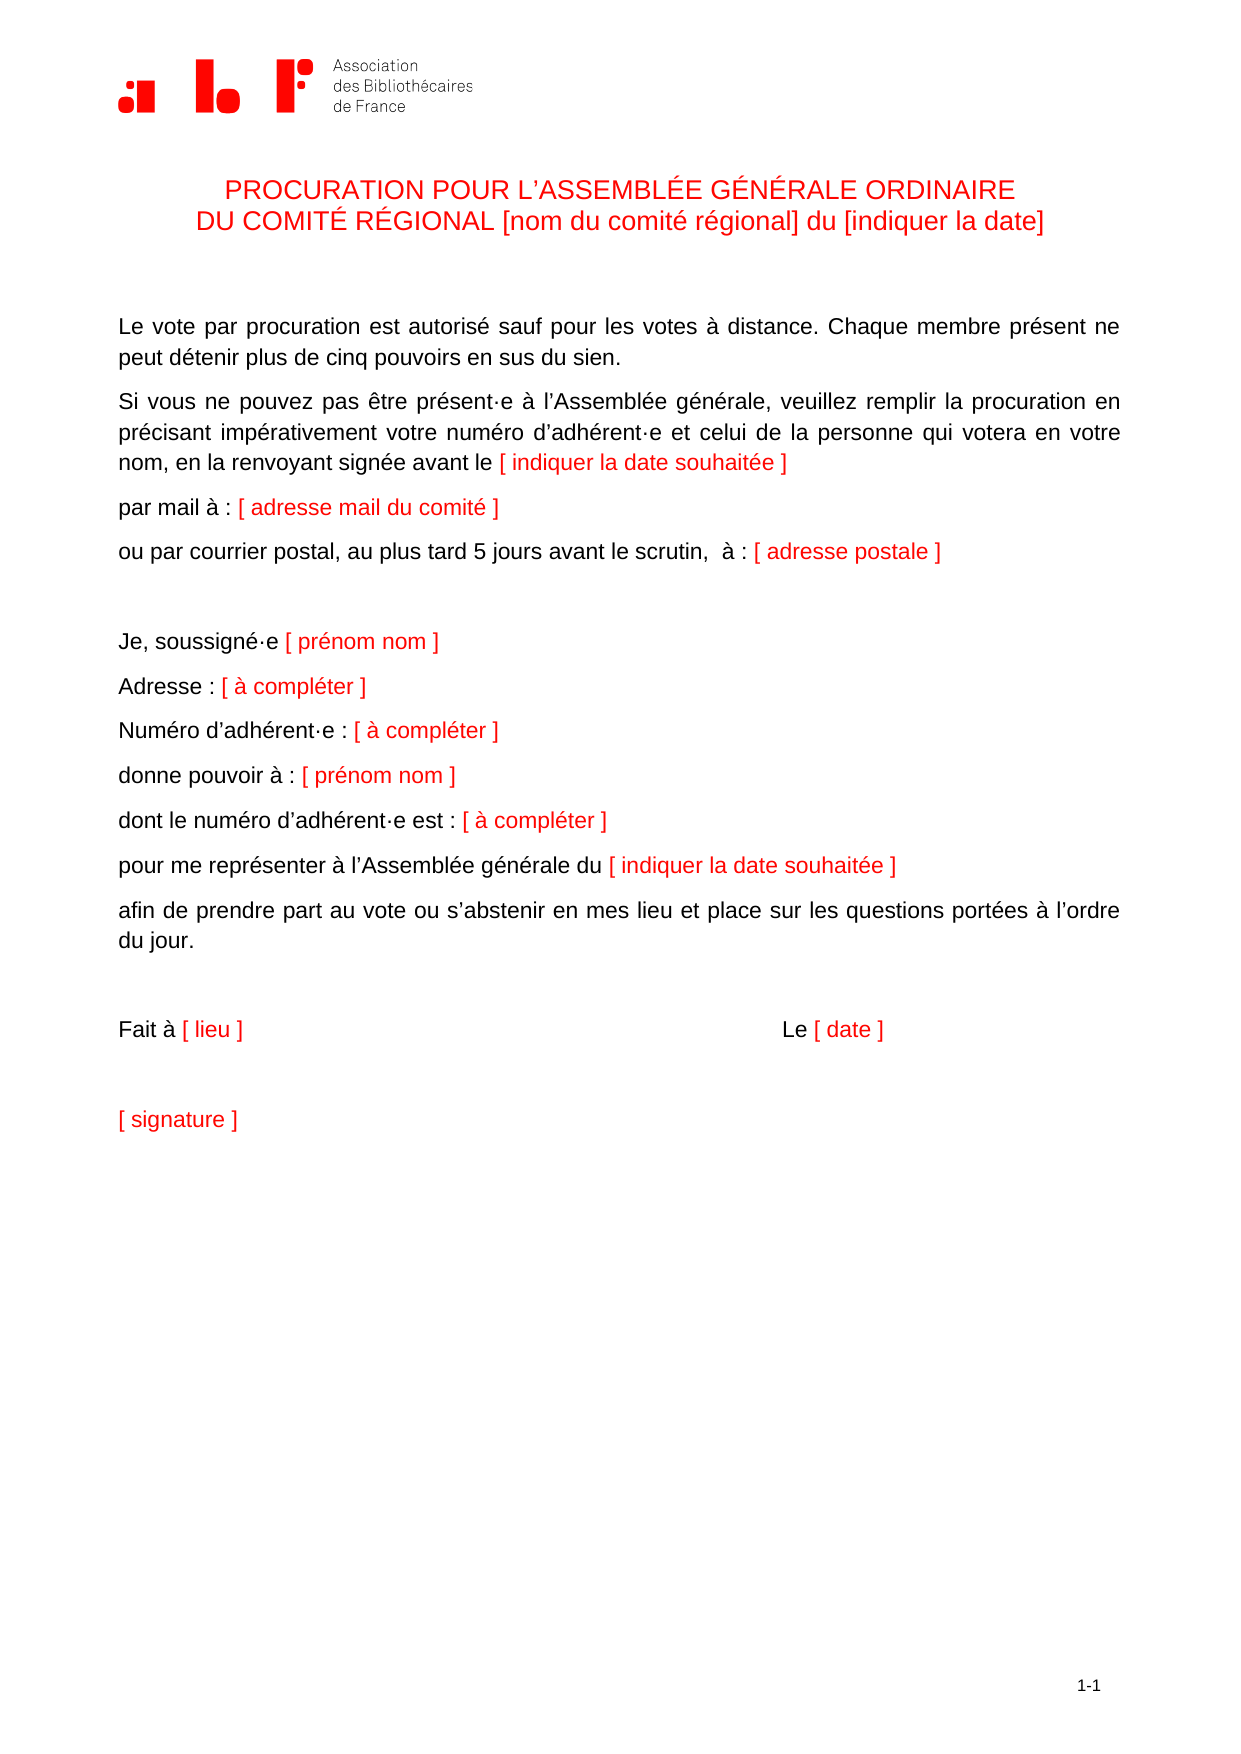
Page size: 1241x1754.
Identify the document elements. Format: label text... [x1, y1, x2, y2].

text [ signature ] [118, 1106, 1122, 1132]
picture [118, 59, 473, 114]
text Je, soussigné·e [ prénom nom ] [118, 628, 1122, 654]
text Numéro d’adhérent·e : [ à compléter ] [118, 717, 1122, 744]
text Adresse : [ à compléter ] [118, 673, 1122, 699]
text par mail à : [ adresse mail du comité ] [118, 493, 1122, 520]
text pour me représenter à l’Assemblée générale du [ indiquer la date souhaitée ] [118, 852, 1122, 878]
title DU COMITÉ RÉGIONAL [nom du comité régional] du [indiquer la date] [118, 205, 1122, 236]
text Si vous ne pouvez pas être présent·e à l’Assemblée générale, veuillez remplir la procuration en précisant impérativement votre numéro d’adhérent·e et celui de la personne qui votera en votre nom, en la renvoyant signée avant le [ indiquer la date souhaitée ] [118, 388, 1122, 475]
text Fait à [ lieu ] Le [ date ] [118, 1016, 1122, 1043]
title PROCURATION POUR L’ASSEMBLÉE GÉNÉRALE ORDINAIRE [118, 174, 1122, 205]
text Le vote par procuration est autorisé sauf pour les votes à distance. Chaque membre présent ne peut détenir plus de cinq pouvoirs en sus du sien. [118, 313, 1122, 370]
text ou par courrier postal, au plus tard 5 jours avant le scrutin, à : [ adresse postale ] [118, 538, 1122, 564]
text donne pouvoir à : [ prénom nom ] [118, 762, 1122, 788]
text dont le numéro d’adhérent·e est : [ à compléter ] [118, 807, 1122, 833]
text afin de prendre part au vote ou s’abstenir en mes lieu et place sur les questions portées à l’ordre du jour. [118, 897, 1122, 953]
